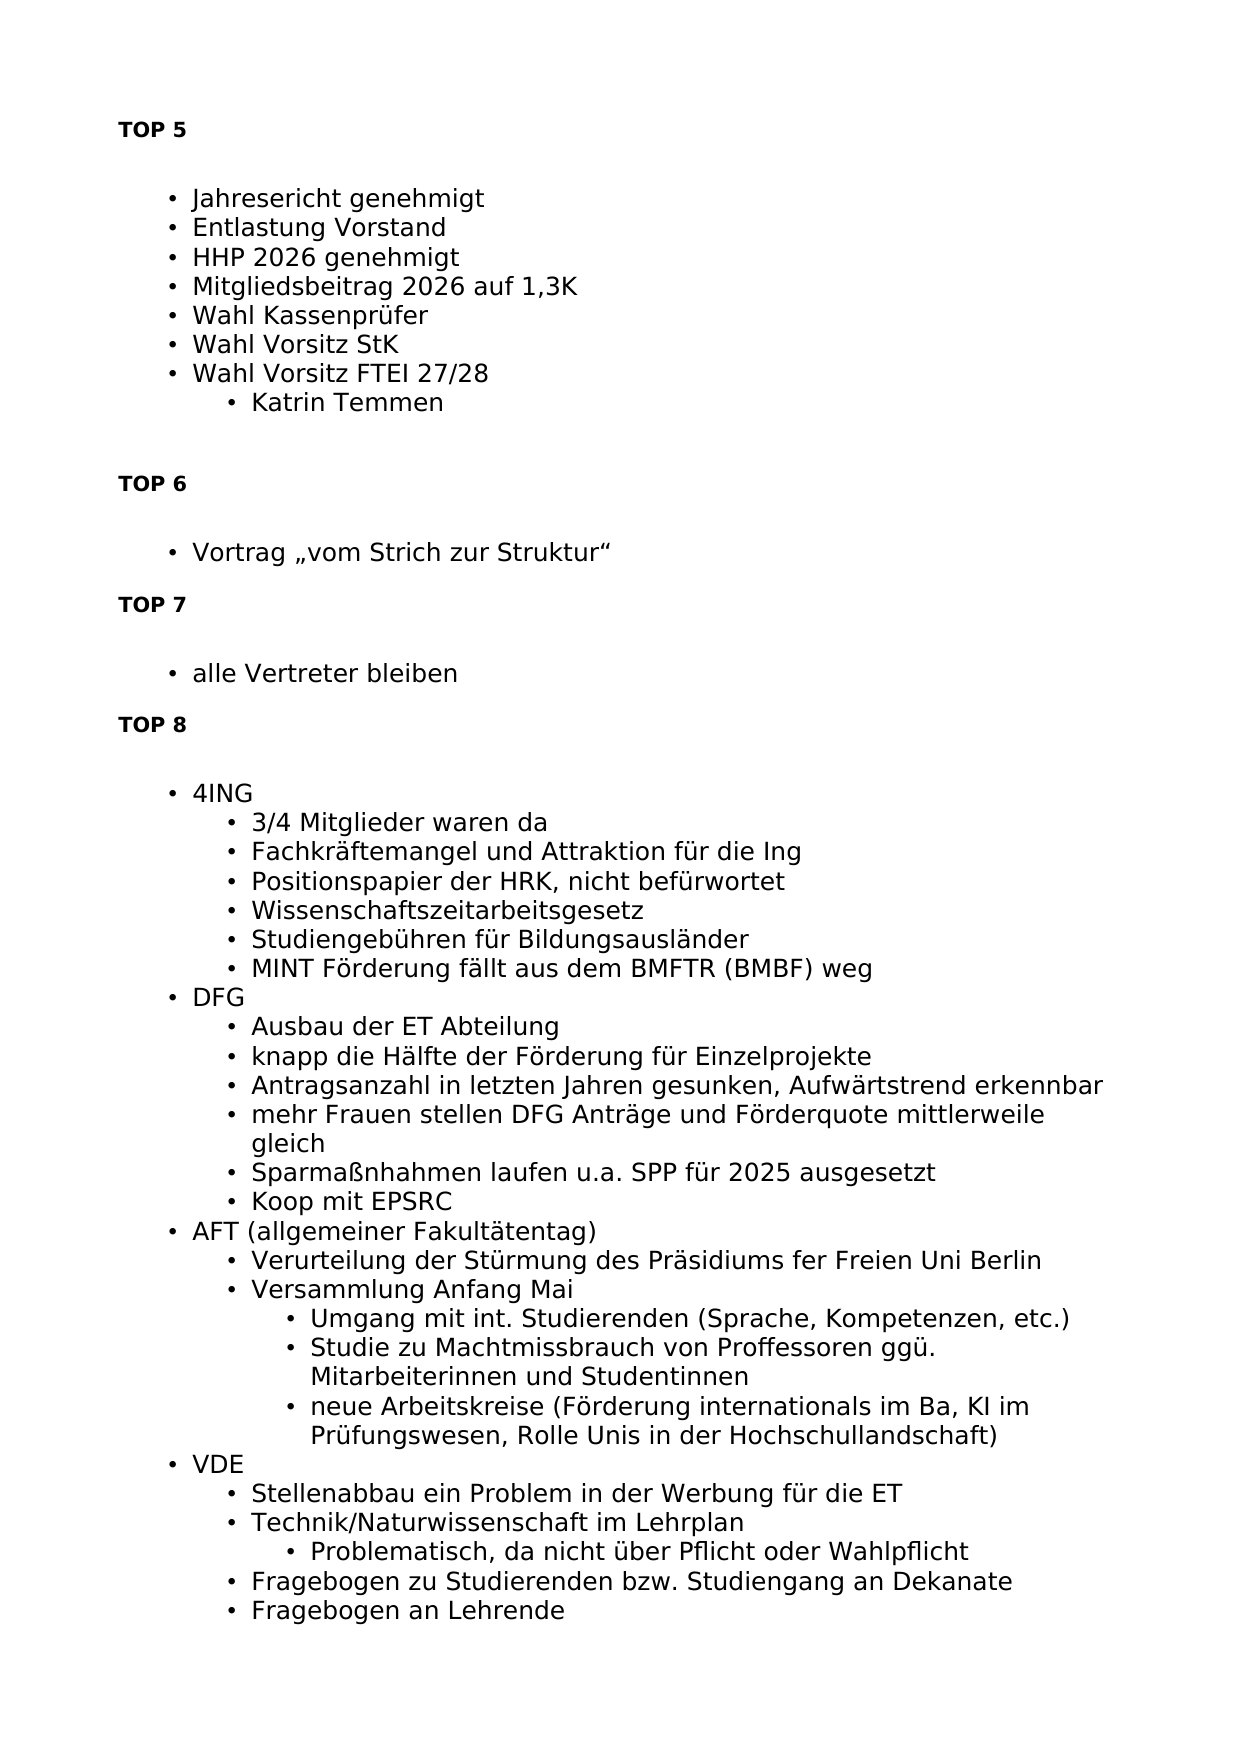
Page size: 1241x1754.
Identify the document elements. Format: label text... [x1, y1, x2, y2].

subtitle TOP 5 [118, 118, 1122, 142]
list Sparmaßnhahmen laufen u.a. SPP für 2025 ausgesetzt [236, 1158, 1122, 1188]
list Technik/Naturwissenschaft im Lehrplan [236, 1508, 1122, 1538]
list VDE [177, 1450, 1122, 1479]
list Fragebogen zu Studierenden bzw. Studiengang an Dekanate [236, 1567, 1122, 1596]
list Vortrag „vom Strich zur Struktur“ [177, 538, 1122, 568]
list Stellenabbau ein Problem in der Werbung für die ET [236, 1479, 1122, 1508]
list MINT Förderung fällt aus dem BMFTR (BMBF) weg [236, 954, 1122, 983]
list DFG [177, 983, 1122, 1013]
list Studie zu Machtmissbrauch von Proffessoren ggü. Mitarbeiterinnen und Studentinnen [295, 1333, 1122, 1392]
list Wahl Vorsitz FTEI 27/28 [177, 359, 1122, 388]
list alle Vertreter bleiben [177, 659, 1122, 688]
list Studiengebühren für Bildungsausländer [236, 925, 1122, 954]
list HHP 2026 genehmigt [177, 243, 1122, 272]
list neue Arbeitskreise (Förderung internationals im Ba, KI im Prüfungswesen, Rolle Unis in der Hochschullandschaft) [295, 1392, 1122, 1450]
list Wahl Kassenprüfer [177, 301, 1122, 330]
list 4ING [177, 779, 1122, 808]
list 3/4 Mitglieder waren da [236, 808, 1122, 838]
list Antragsanzahl in letzten Jahren gesunken, Aufwärtstrend erkennbar [236, 1071, 1122, 1100]
list Versammlung Anfang Mai [236, 1275, 1122, 1304]
list Problematisch, da nicht über Pflicht oder Wahlpflicht [295, 1538, 1122, 1567]
list Wahl Vorsitz StK [177, 330, 1122, 359]
list Koop mit EPSRC [236, 1188, 1122, 1217]
list Entlastung Vorstand [177, 213, 1122, 243]
list Katrin Temmen [236, 388, 1122, 418]
list Ausbau der ET Abteilung [236, 1013, 1122, 1042]
list Verurteilung der Stürmung des Präsidiums fer Freien Uni Berlin [236, 1246, 1122, 1275]
list Jahresericht genehmigt [177, 184, 1122, 213]
list Positionspapier der HRK, nicht befürwortet [236, 867, 1122, 896]
subtitle TOP 6 [118, 472, 1122, 496]
list Fachkräftemangel und Attraktion für die Ing [236, 838, 1122, 867]
list Fragebogen an Lehrende [236, 1596, 1122, 1625]
list Wissenschaftszeitarbeitsgesetz [236, 896, 1122, 925]
list Umgang mit int. Studierenden (Sprache, Kompetenzen, etc.) [295, 1304, 1122, 1333]
list AFT (allgemeiner Fakultätentag) [177, 1217, 1122, 1246]
list Mitgliedsbeitrag 2026 auf 1,3K [177, 272, 1122, 301]
subtitle TOP 8 [118, 713, 1122, 737]
list mehr Frauen stellen DFG Anträge und Förderquote mittlerweile gleich [236, 1100, 1122, 1158]
list knapp die Hälfte der Förderung für Einzelprojekte [236, 1042, 1122, 1071]
subtitle TOP 7 [118, 593, 1122, 617]
